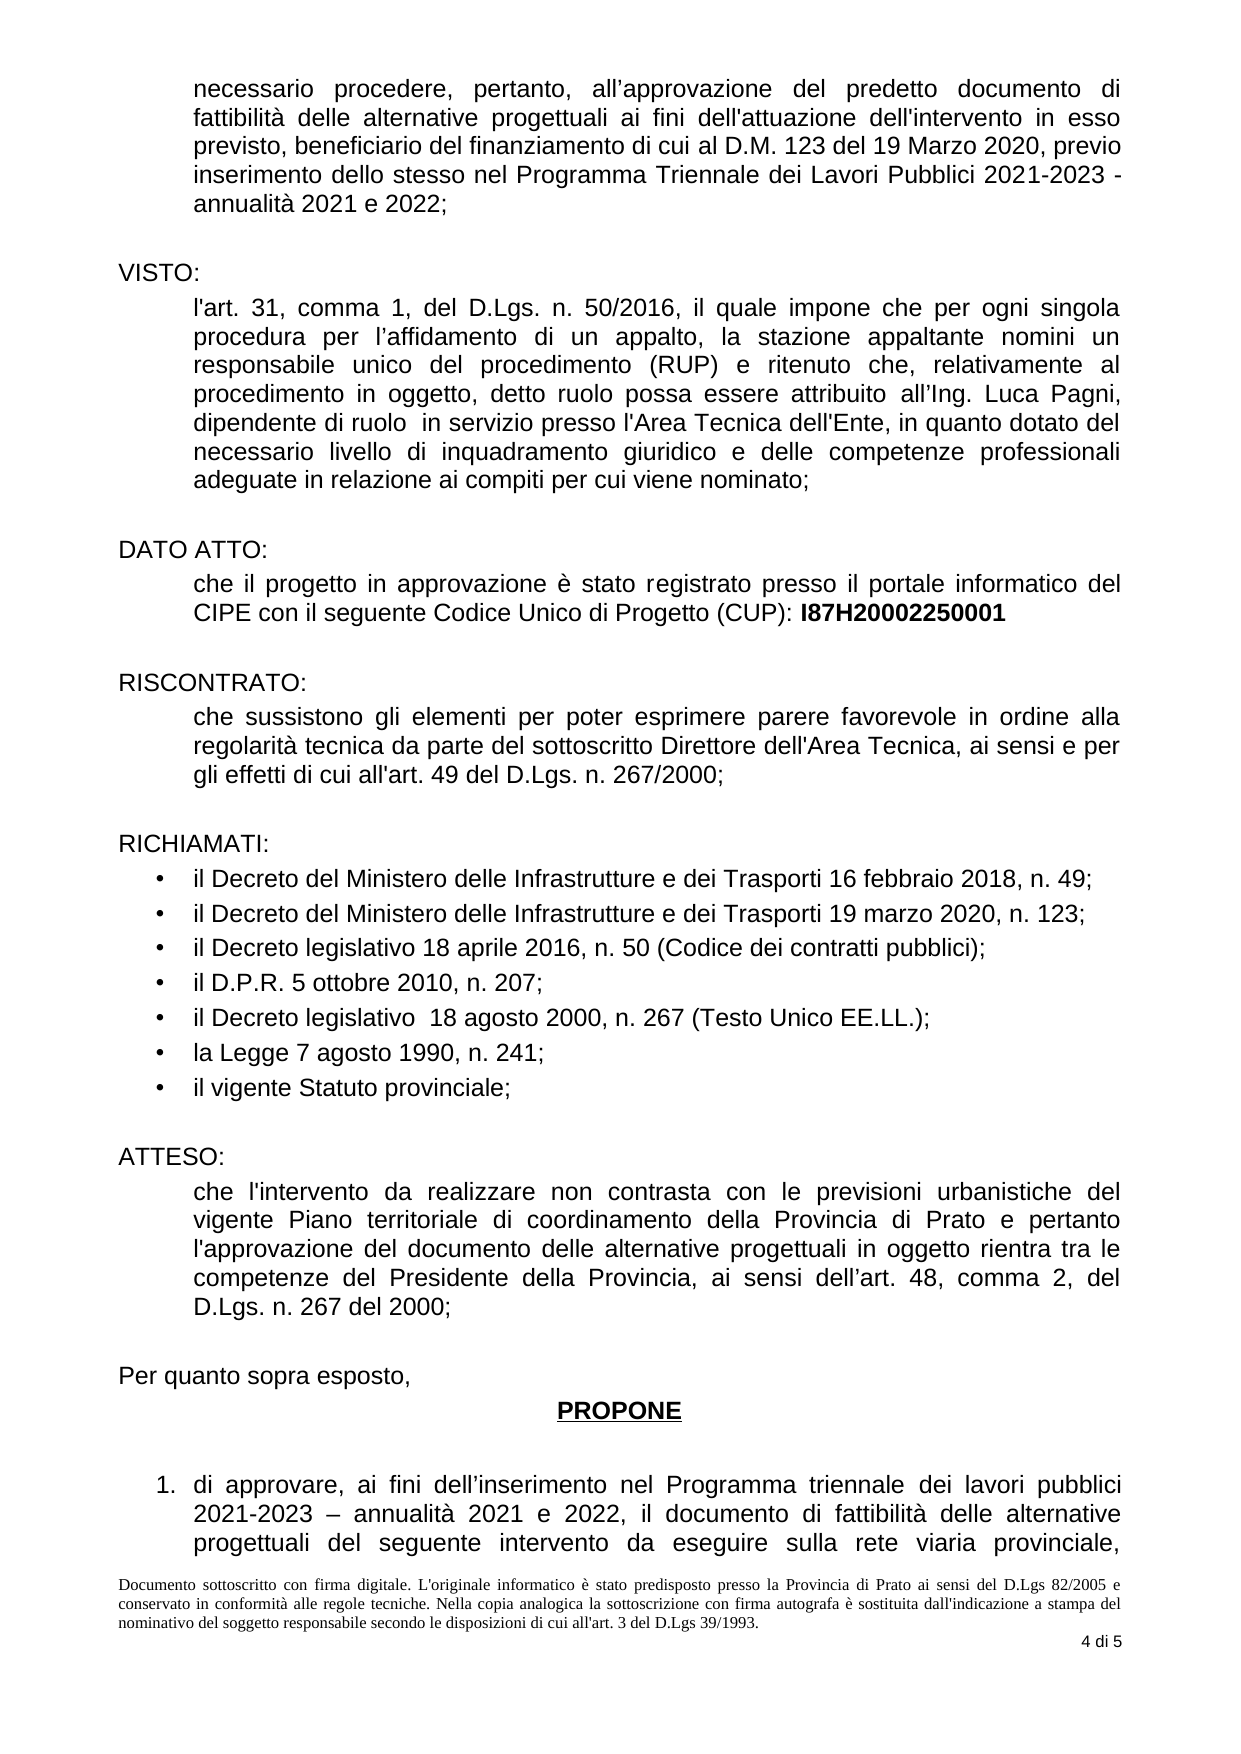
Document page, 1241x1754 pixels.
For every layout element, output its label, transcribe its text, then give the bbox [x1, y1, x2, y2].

list il Decreto del Ministero delle Infrastrutture e dei Trasporti 16 febbraio 2018, n. 49; [156, 864, 1122, 893]
text PROPONE [117, 1396, 1122, 1424]
list il Decreto del Ministero delle Infrastrutture e dei Trasporti 19 marzo 2020, n. 123; [156, 899, 1122, 927]
list il D.P.R. 5 ottobre 2010, n. 207; [156, 968, 1122, 997]
text necessario procedere, pertanto, all’approvazione del predetto documento di fattibilità delle alternative progettuali ai fini dell'attuazione dell'intervento in esso previsto, beneficiario del finanziamento di cui al D.M. 123 del 19 Marzo 2020, previo inserimento dello stesso nel Programma Triennale dei Lavori Pubblici 2021-2023 - annualità 2021 e 2022; [193, 74, 1122, 218]
text RICHIAMATI: [118, 829, 1122, 858]
text RISCONTRATO: [118, 668, 1122, 696]
text che il progetto in approvazione è stato registrato presso il portale informatico del CIPE con il seguente Codice Unico di Progetto (CUP): I87H20002250001 [193, 569, 1122, 627]
list il Decreto legislativo 18 aprile 2016, n. 50 (Codice dei contratti pubblici); [156, 933, 1122, 962]
list il Decreto legislativo 18 agosto 2000, n. 267 (Testo Unico EE.LL.); [156, 1003, 1122, 1032]
text VISTO: [118, 258, 1122, 287]
text che sussistono gli elementi per poter esprimere parere favorevole in ordine alla regolarità tecnica da parte del sottoscritto Direttore dell'Area Tecnica, ai sensi e per gli effetti di cui all'art. 49 del D.Lgs. n. 267/2000; [193, 702, 1122, 788]
text ATTESO: [118, 1142, 1122, 1171]
text DATO ATTO: [118, 535, 1122, 563]
text Per quanto sopra esposto, [118, 1361, 1122, 1390]
list di approvare, ai fini dell’inserimento nel Programma triennale dei lavori pubblici 2021-2023 – annualità 2021 e 2022, il documento di fattibilità delle alternative progettuali del seguente intervento da eseguire sulla rete viaria provinciale, [156, 1471, 1122, 1557]
list il vigente Statuto provinciale; [156, 1073, 1122, 1101]
text che l'intervento da realizzare non contrasta con le previsioni urbanistiche del vigente Piano territoriale di coordinamento della Provincia di Prato e pertanto l'approvazione del documento delle alternative progettuali in oggetto rientra tra le competenze del Presidente della Provincia, ai sensi dell’art. 48, comma 2, del D.Lgs. n. 267 del 2000; [193, 1177, 1122, 1321]
list la Legge 7 agosto 1990, n. 241; [156, 1038, 1122, 1067]
text l'art. 31, comma 1, del D.Lgs. n. 50/2016, il quale impone che per ogni singola procedura per l’affidamento di un appalto, la stazione appaltante nomini un responsabile unico del procedimento (RUP) e ritenuto che, relativamente al procedimento in oggetto, detto ruolo possa essere attribuito all’Ing. Luca Pagni, dipendente di ruolo in servizio presso l'Area Tecnica dell'Ente, in quanto dotato del necessario livello di inquadramento giuridico e delle competenze professionali adeguate in relazione ai compiti per cui viene nominato; [193, 293, 1122, 494]
